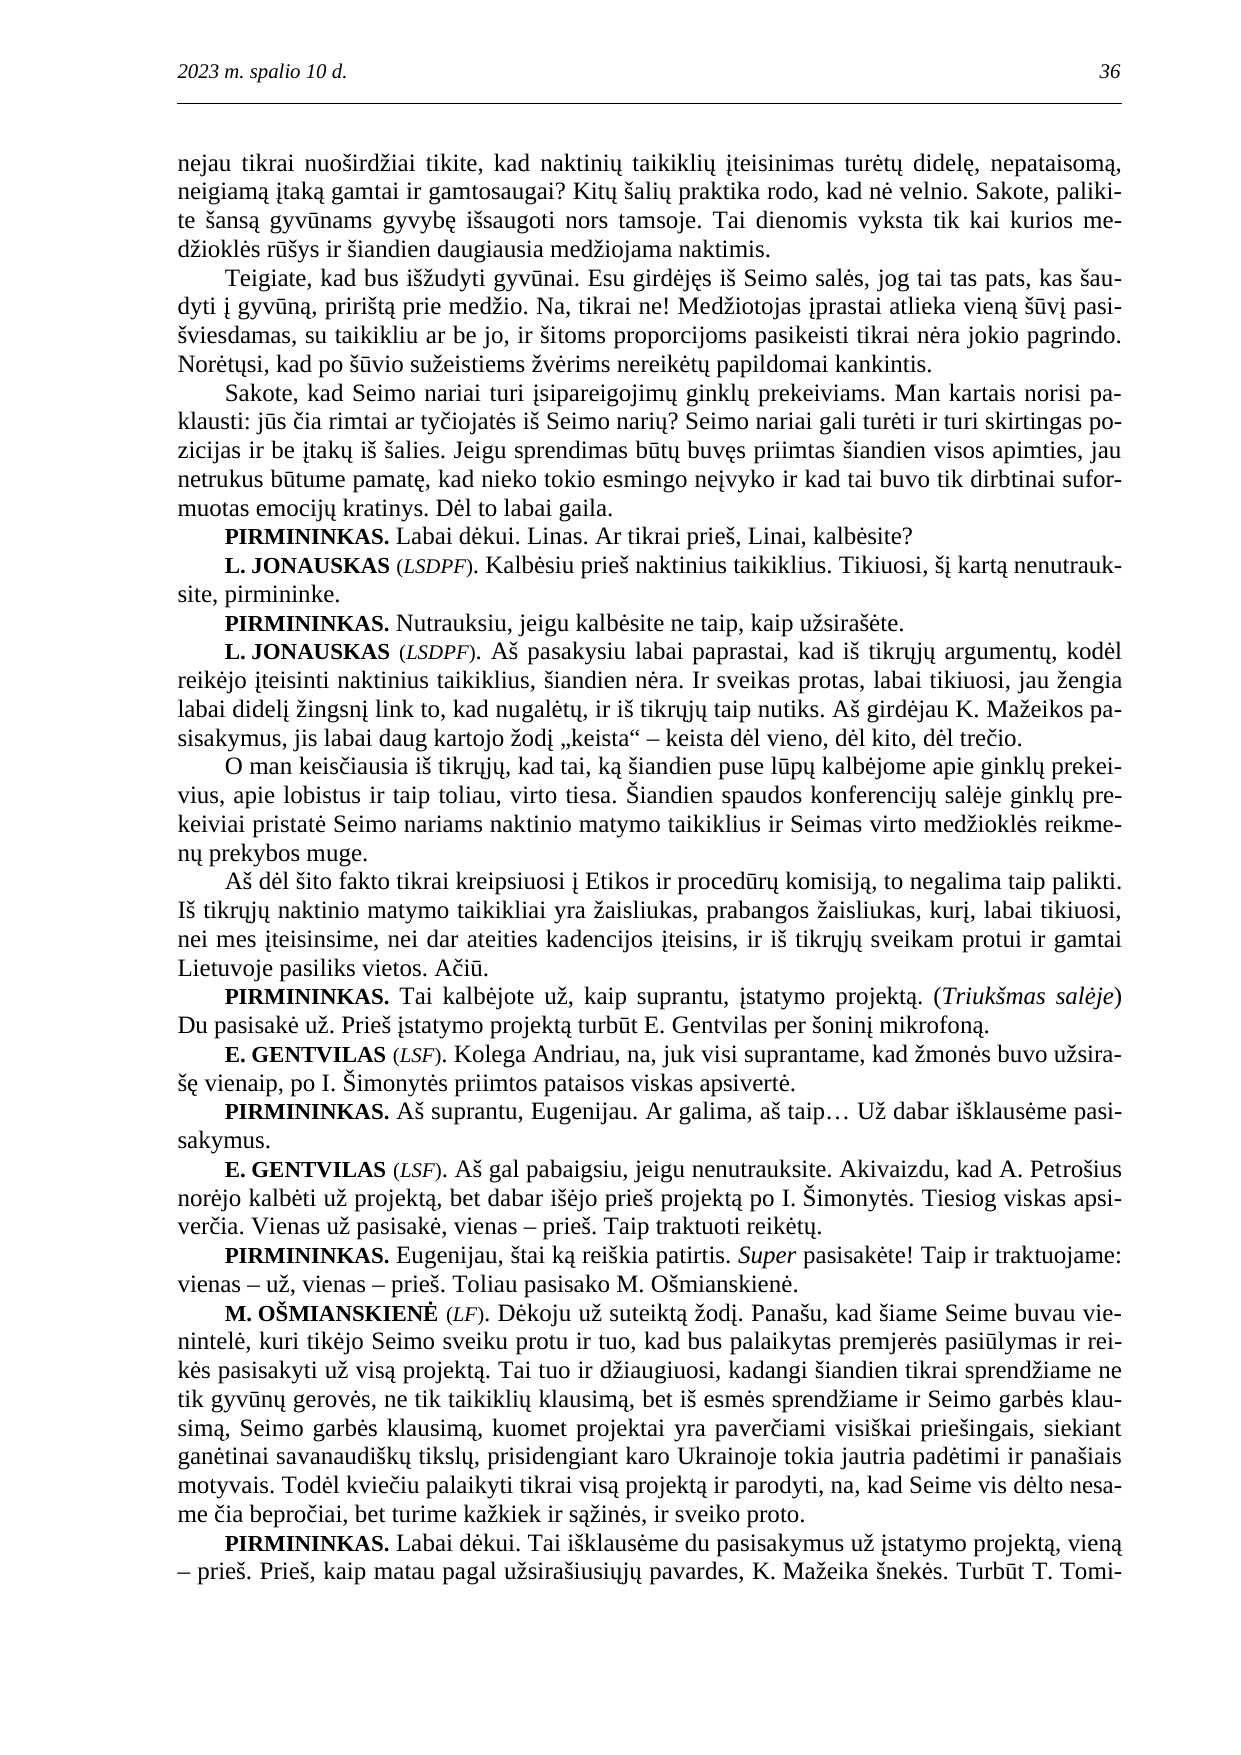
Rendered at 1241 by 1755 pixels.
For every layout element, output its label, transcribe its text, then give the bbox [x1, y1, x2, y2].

text O man keis­čiau­sia iš tik­rų­jų, kad tai, ką šian­dien pu­se lū­pų kal­bė­jo­me apie gin­klų pre­kei­vius, apie lo­bis­tus ir taip to­liau, vir­to tie­sa. Šian­dien spau­dos kon­fe­ren­ci­jų sa­lė­je gin­klų pre­kei­viai pri­sta­tė Sei­mo na­riams nak­ti­nio ma­ty­mo tai­kik­lius ir Sei­mas vir­to me­džiok­lės reik­me­nų pre­ky­bos mu­ge. [177, 751, 1122, 866]
text PIRMININKAS. Tai kal­bė­jo­te už, kaip su­pran­tu, įsta­ty­mo pro­jek­tą. (Triukš­mas sa­lė­je) Du pa­si­sa­kė už. Prieš įsta­ty­mo pro­jek­tą tur­būt E. Gent­vi­las per šo­ni­nį mik­ro­fo­ną. [177, 981, 1122, 1039]
text E. GENTVILAS (LSF). Aš gal pa­baig­siu, jei­gu ne­nu­trauk­si­te. Aki­vaiz­du, kad A. Pet­ro­šius no­rė­jo kal­bė­ti už pro­jek­tą, bet da­bar iš­ėjo prieš pro­jek­tą po I. Ši­mo­ny­tės. Tie­siog vis­kas ap­si­ver­čia. Vie­nas už pa­si­sa­kė, vie­nas – prieš. Taip trak­tuo­ti rei­kė­tų. [177, 1154, 1122, 1240]
text ne­jau tik­rai nuo­šir­džiai ti­ki­te, kad nak­ti­nių tai­kik­lių įtei­si­ni­mas tu­rė­tų di­de­lę, ne­pa­tai­so­mą, nei­gia­mą įta­ką gam­tai ir gam­to­sau­gai? Ki­tų ša­lių prak­ti­ka ro­do, kad nė vel­nio. Sa­ko­te, pa­li­ki­te šan­są gy­vū­nams gy­vy­bę iš­sau­go­ti nors tam­so­je. Tai die­no­mis vyks­ta tik kai ku­rios me­džiok­lės rū­šys ir šian­dien dau­giau­sia me­džio­ja­ma nak­ti­mis. [177, 148, 1122, 263]
text E. GENTVILAS (LSF). Ko­le­ga An­driau, na, juk vi­si su­pran­ta­me, kad žmo­nės bu­vo už­si­ra­šę vie­naip, po I. Ši­mo­ny­tės pri­im­tos pa­tai­sos vis­kas ap­si­ver­tė. [177, 1039, 1122, 1096]
text L. JONAUSKAS (LSDPF). Aš pa­sa­ky­siu la­bai pa­pras­tai, kad iš tik­rų­jų ar­gu­men­tų, ko­dėl rei­kė­jo įtei­sin­ti nak­ti­nius tai­kik­lius, šian­dien nė­ra. Ir svei­kas pro­tas, la­bai ti­kiuo­si, jau žen­gia la­bai di­de­lį žings­nį link to, kad nu­ga­lė­tų, ir iš tik­rų­jų taip nu­tiks. Aš gir­dė­jau K. Ma­žei­kos pa­si­sa­ky­mus, jis la­bai daug kar­to­jo žo­dį „keis­ta“ – keis­ta dėl vie­no, dėl ki­to, dėl tre­čio. [177, 636, 1122, 751]
text L. JONAUSKAS (LSDPF). Kal­bė­siu prieš nak­ti­nius tai­kik­lius. Ti­kiuo­si, šį kar­tą ne­nu­trauk­si­te, pir­mi­nin­ke. [177, 550, 1122, 608]
text M. OŠMIANSKIENĖ (LF). Dė­ko­ju už su­teik­tą žo­dį. Pa­na­šu, kad šia­me Sei­me bu­vau vie­nin­te­lė, ku­ri ti­kė­jo Sei­mo svei­ku pro­tu ir tuo, kad bus pa­lai­ky­tas prem­je­rės pa­siū­ly­mas ir rei­kės pa­si­sa­ky­ti už vi­są pro­jek­tą. Tai tuo ir džiau­giuo­si, ka­dan­gi šian­dien tik­rai spren­džia­me ne tik gy­vū­nų ge­ro­vės, ne tik tai­kik­lių klau­si­mą, bet iš es­mės spren­džia­me ir Sei­mo gar­bės klau­si­mą, Sei­mo gar­bės klau­si­mą, kuo­met pro­jek­tai yra pa­ver­čia­mi vi­siš­kai prie­šin­gais, sie­kiant ga­nė­ti­nai sa­va­nau­diš­kų tiks­lų, pri­si­den­giant ka­ro Uk­rai­no­je to­kia jaut­ria pa­dė­ti­mi ir pa­na­šiais mo­ty­vais. To­dėl kvie­čiu pa­lai­ky­ti tik­rai vi­są pro­jek­tą ir pa­ro­dy­ti, na, kad Sei­me vis dėl­to ne­sa­me čia be­pro­čiai, bet tu­ri­me kaž­kiek ir są­ži­nės, ir svei­ko pro­to. [177, 1298, 1122, 1528]
text PIRMININKAS. La­bai dė­kui. Li­nas. Ar tik­rai prieš, Li­nai, kal­bė­si­te? [177, 521, 1122, 550]
text PIRMININKAS. La­bai dė­kui. Tai iš­klau­sė­me du pa­si­sa­ky­mus už įsta­ty­mo pro­jek­tą, vie­ną – prieš. Prieš, kaip ma­tau pa­gal už­si­ra­šiu­sių­jų pa­var­des, K. Ma­žei­ka šne­kės. Tur­būt T. To­mi­ [177, 1528, 1122, 1585]
text Aš dėl ši­to fak­to tik­rai kreip­siuo­si į Eti­kos ir pro­ce­dū­rų ko­mi­si­ją, to ne­ga­li­ma taip pa­lik­ti. Iš tik­rų­jų nak­ti­nio ma­ty­mo tai­kik­liai yra žais­liu­kas, pra­ban­gos žais­liu­kas, ku­rį, la­bai ti­kiuo­si, nei mes įtei­sin­si­me, nei dar at­ei­ties ka­den­ci­jos įtei­sins, ir iš tik­rų­jų svei­kam pro­tui ir gam­tai Lie­tu­vo­je pa­si­liks vie­tos. Ačiū. [177, 866, 1122, 981]
text PIRMININKAS. Nu­trauk­siu, jei­gu kal­bė­si­te ne taip, kaip už­si­ra­šė­te. [177, 608, 1122, 636]
text Sa­ko­te, kad Sei­mo na­riai tu­ri įsi­pa­rei­go­ji­mų gin­klų pre­kei­viams. Man kar­tais no­ri­si pa­klaus­ti: jūs čia rim­tai ar ty­čio­ja­tės iš Sei­mo na­rių? Sei­mo na­riai ga­li tu­rė­ti ir tu­ri skir­tin­gas po­zi­ci­jas ir be įta­kų iš ša­lies. Jei­gu spren­di­mas bū­tų bu­vęs pri­im­tas šian­dien vi­sos ap­im­ties, jau ne­tru­kus bū­tu­me pa­ma­tę, kad nie­ko to­kio es­min­go ne­įvy­ko ir kad tai bu­vo tik dirb­ti­nai su­for­muo­tas emo­ci­jų kra­ti­nys. Dėl to la­bai gai­la. [177, 378, 1122, 521]
text Tei­gia­te, kad bus iš­žu­dy­ti gy­vū­nai. Esu gir­dė­jęs iš Sei­mo sa­lės, jog tai tas pats, kas šau­dy­ti į gy­vū­ną, pri­riš­tą prie me­džio. Na, tik­rai ne! Me­džio­to­jas įpras­tai at­lie­ka vie­ną šū­vį pa­si­švies­da­mas, su tai­kik­liu ar be jo, ir ši­toms pro­por­ci­joms pa­si­keis­ti tik­rai nė­ra jo­kio pa­grin­do. No­rė­tų­si, kad po šū­vio su­žeis­tiems žvė­rims ne­rei­kė­tų pa­pil­do­mai kan­kin­tis. [177, 263, 1122, 378]
text PIRMININKAS. Aš su­pran­tu, Eu­ge­ni­jau. Ar ga­li­ma, aš taip… Už da­bar iš­klau­sė­me pa­si­sa­ky­mus. [177, 1096, 1122, 1154]
text PIRMININKAS. Eu­ge­ni­jau, štai ką reiš­kia pa­tir­tis. Su­per pa­si­sa­kė­te! Taip ir trak­tuo­ja­me: vie­nas – už, vie­nas – prieš. To­liau pa­si­sa­ko M. Oš­mians­kie­nė. [177, 1240, 1122, 1298]
